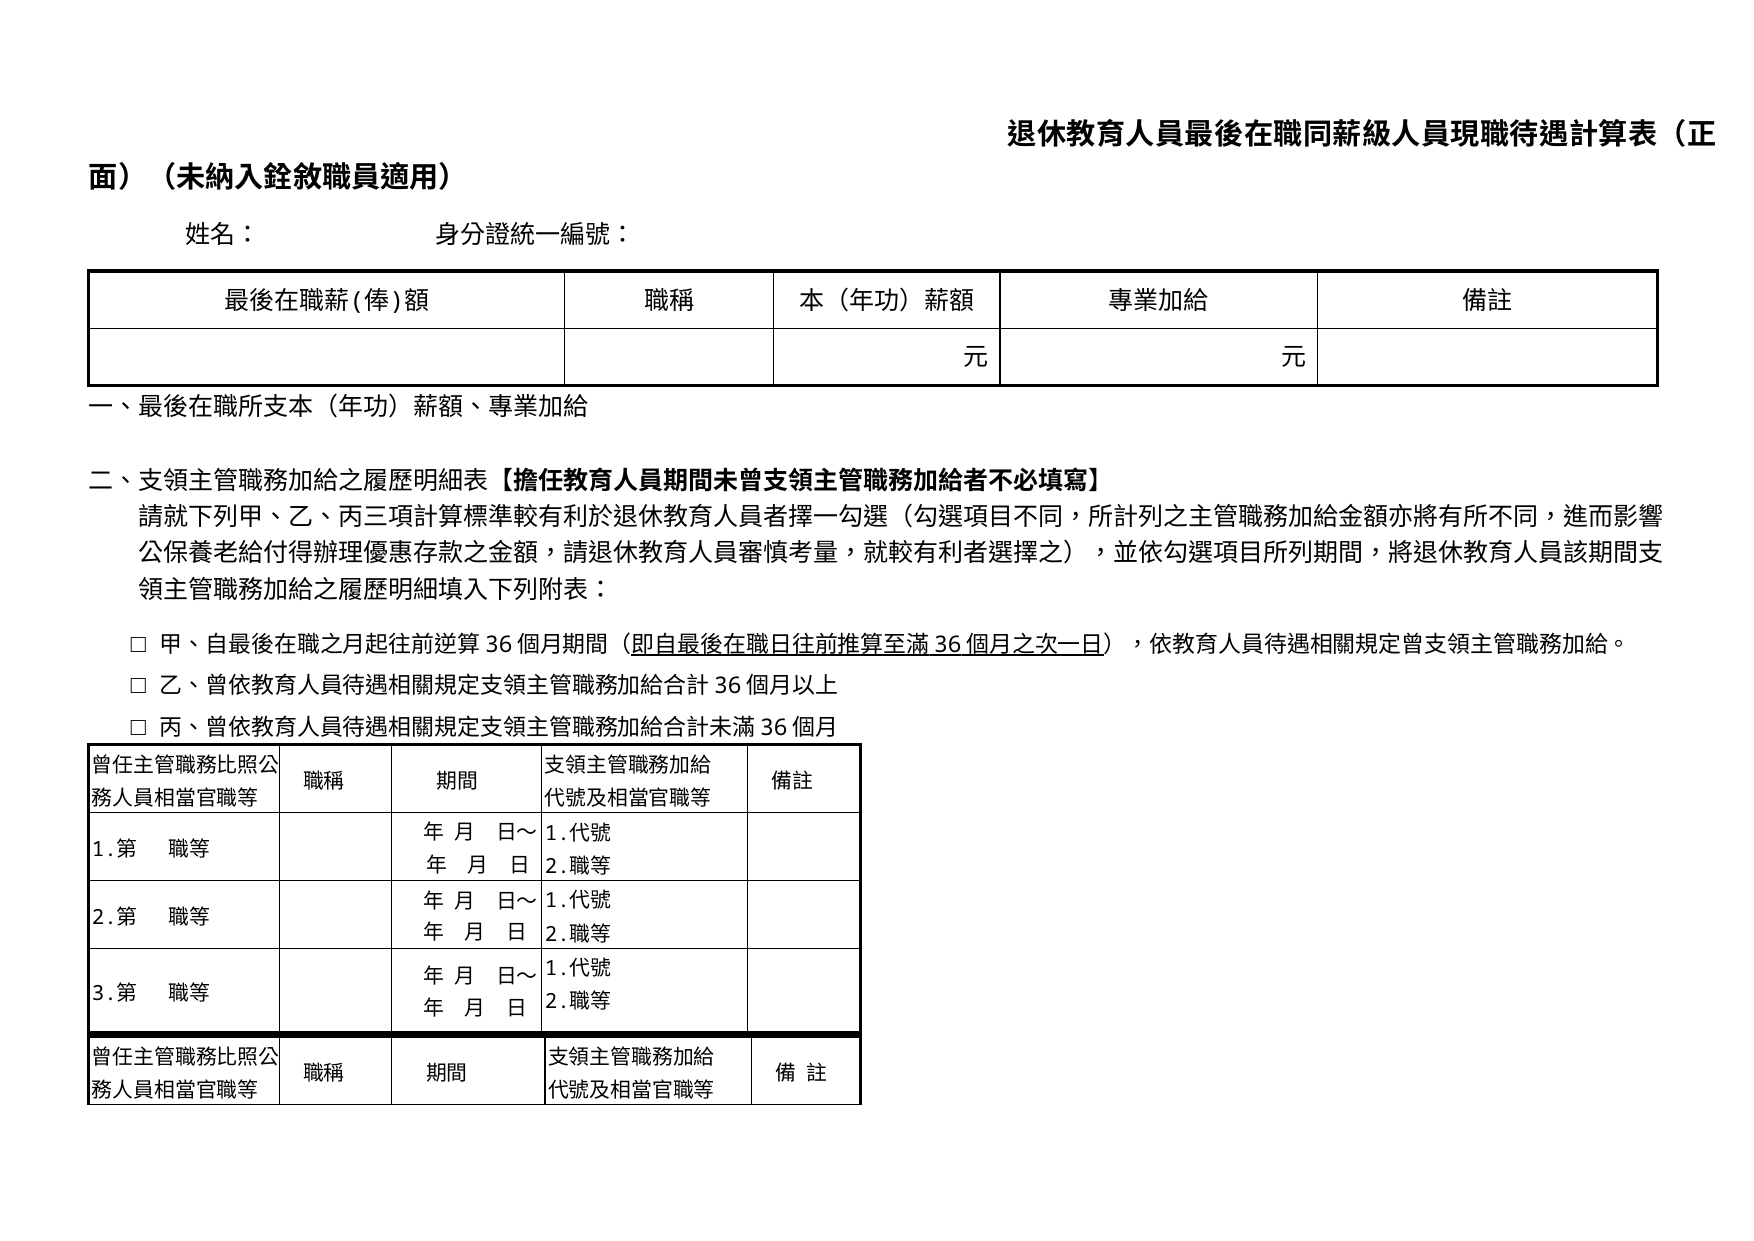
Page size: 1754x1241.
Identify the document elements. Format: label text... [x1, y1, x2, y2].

table_header 備註 [1318, 273, 1656, 328]
table_cell 元 [1001, 329, 1317, 383]
table_cell 1.代號 2.職等 [542, 949, 747, 1031]
table_cell 年 月 日～ 年 月 日 [392, 813, 541, 880]
table_cell [90, 329, 564, 383]
table_header 職稱 [280, 1038, 391, 1104]
table_cell 1.代號 2.職等 [542, 813, 747, 880]
table_cell 3.第 職等 [90, 949, 279, 1031]
table_header 備註 [748, 746, 859, 812]
table_header 曾任主管職務比照公 務人員相當官職等 [90, 1038, 279, 1104]
table_cell 年 月 日～ 年 月 日 [392, 881, 541, 948]
text □ 乙、曾依教育人員待遇相關規定支領主管職務加給合計36個月以上 [131, 667, 1718, 701]
table_cell [1318, 329, 1656, 383]
text 二、支領主管職務加給之履歷明細表【擔任教育人員期間未曾支領主管職務加給者不必填寫】 [89, 460, 1718, 497]
table_header 職稱 [565, 273, 773, 328]
table_header 職稱 [280, 746, 391, 812]
table_header 備 註 [752, 1038, 859, 1104]
table_cell [748, 949, 859, 1031]
text □ 丙、曾依教育人員待遇相關規定支領主管職務加給合計未滿36個月 [131, 708, 1718, 742]
table_cell 元 [774, 329, 999, 383]
text 退休教育人員最後在職同薪級人員現職待遇計算表（正面）（未納入銓敘職員適用） [89, 111, 1718, 196]
table_cell 年 月 日～ 年 月 日 [392, 949, 541, 1031]
table_header 本（年功）薪額 [774, 273, 999, 328]
table_cell [748, 881, 859, 948]
table_header 專業加給 [1001, 273, 1317, 328]
table_header 支領主管職務加給 代號及相當官職等 [546, 1038, 751, 1104]
table_cell 1.代號 2.職等 [542, 881, 747, 948]
text 姓名： 身分證統一編號： [89, 214, 1718, 251]
table_header 曾任主管職務比照公 務人員相當官職等 [90, 746, 279, 812]
table_cell [280, 813, 391, 880]
table_cell 1.第 職等 [90, 813, 279, 880]
table_cell [280, 949, 391, 1031]
table_cell [748, 813, 859, 880]
table_header 期間 [392, 1038, 544, 1104]
text □ 甲、自最後在職之月起往前逆算36個月期間（即自最後在職日往前推算至滿36個月之次一日），依教育人員待遇相關規定曾支領主管職務加給。 [131, 625, 1718, 659]
text 一、最後在職所支本（年功）薪額、專業加給 [89, 387, 1718, 423]
table_header 最後在職薪(俸)額 [90, 273, 564, 328]
table_cell [565, 329, 773, 383]
table_header 支領主管職務加給 代號及相當官職等 [542, 746, 747, 812]
table_header 期間 [392, 746, 541, 812]
text 請就下列甲、乙、丙三項計算標準較有利於退休教育人員者擇一勾選（勾選項目不同，所計列之主管職務加給金額亦將有所不同，進而影響公保養老給付得辦理優惠存款之金額，請退休教育人員審慎考量，就較有利者選擇之），並依勾選項目所列期間，將退休教育人員該期間支領主管職務加給之履歷明細填入下列附表： [139, 497, 1665, 605]
table_cell 2.第 職等 [90, 881, 279, 948]
table_cell [280, 881, 391, 948]
